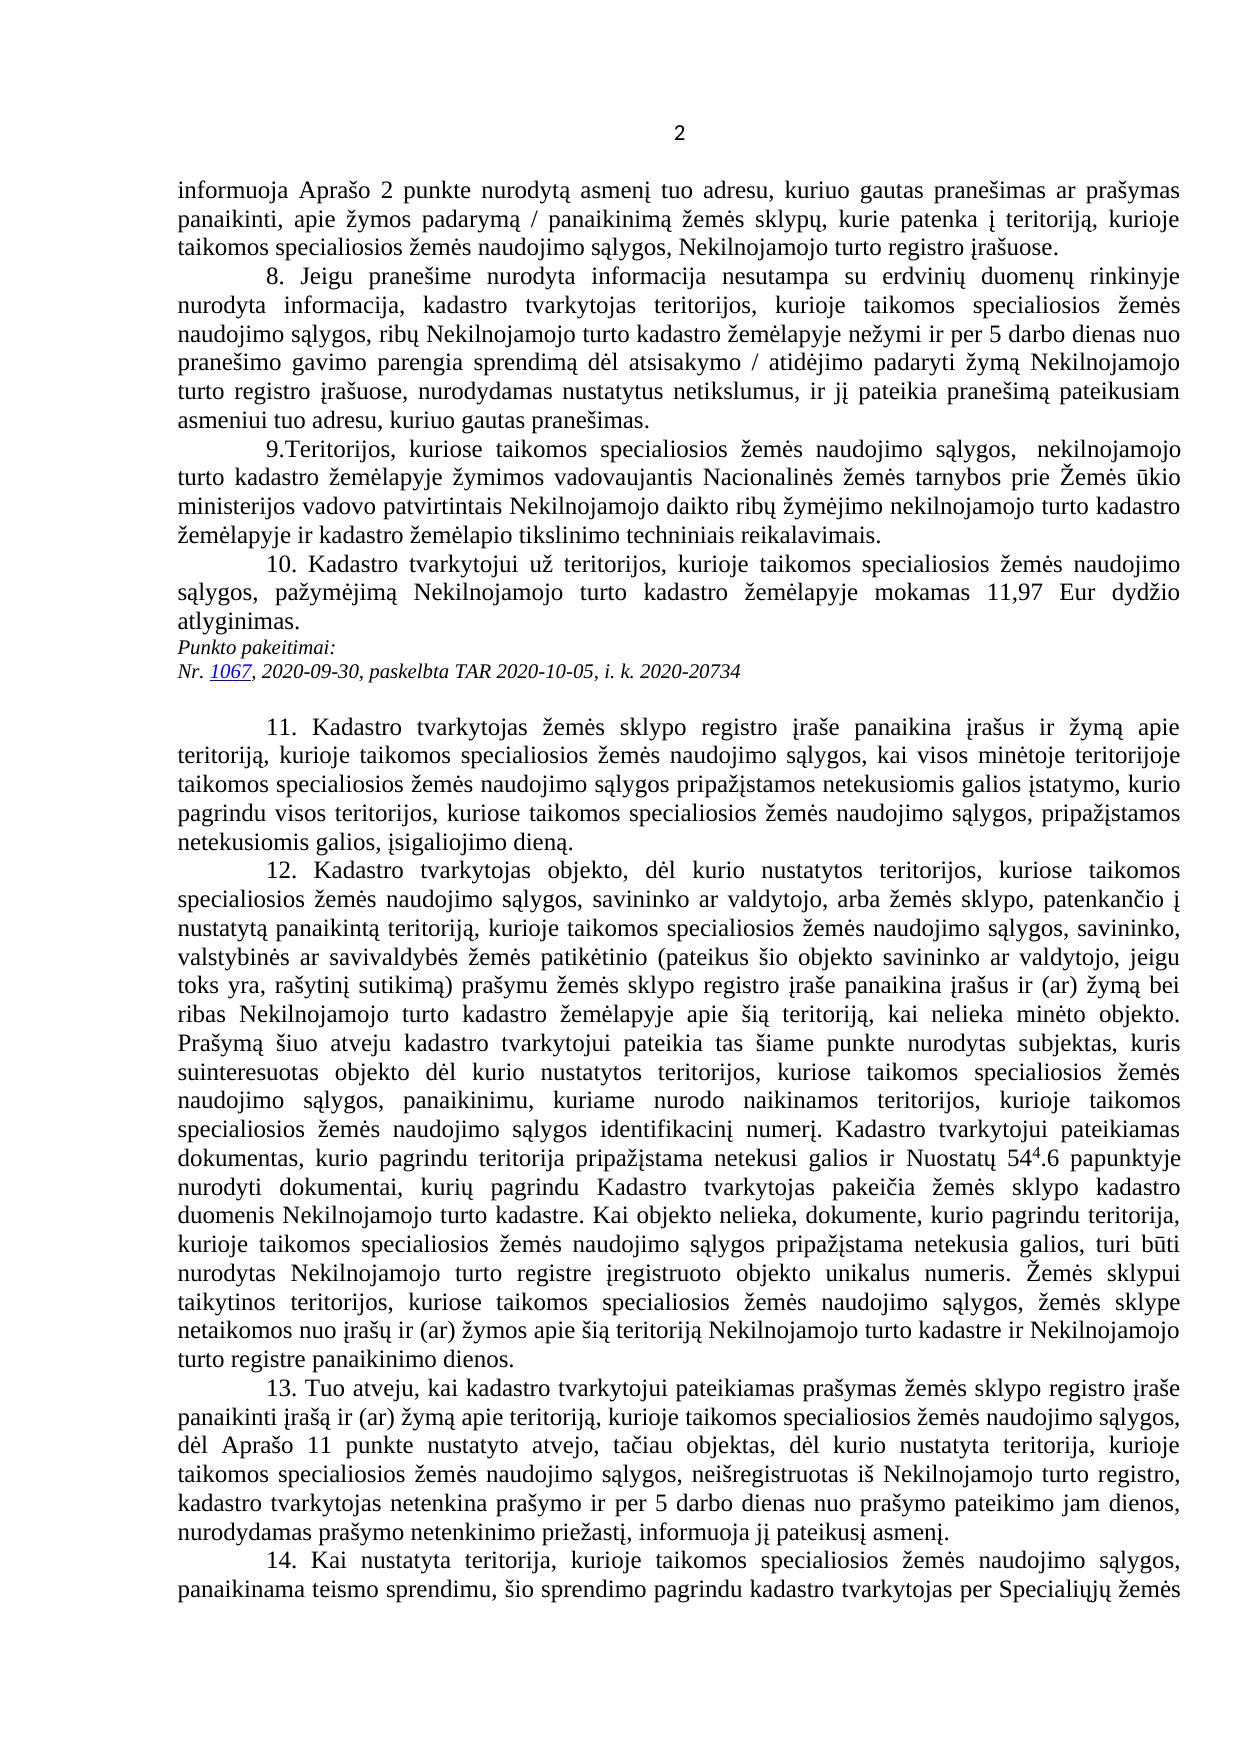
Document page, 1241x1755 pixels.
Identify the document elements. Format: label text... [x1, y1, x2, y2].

text 11. Kadastro tvarkytojas žemės sklypo registro įraše panaikina įrašus ir žymą apie teritoriją, kurioje taikomos specialiosios žemės naudojimo sąlygos, kai visos minėtoje teritorijoje taikomos specialiosios žemės naudojimo sąlygos pripažįstamos netekusiomis galios įstatymo, kurio pagrindu visos teritorijos, kuriose taikomos specialiosios žemės naudojimo sąlygos, pripažįstamos netekusiomis galios, įsigaliojimo dieną. [177, 712, 1181, 856]
text Punkto pakeitimai: [177, 635, 1181, 659]
text 8. Jeigu pranešime nurodyta informacija nesutampa su erdvinių duomenų rinkinyje nurodyta informacija, kadastro tvarkytojas teritorijos, kurioje taikomos specialiosios žemės naudojimo sąlygos, ribų Nekilnojamojo turto kadastro žemėlapyje nežymi ir per 5 darbo dienas nuo pranešimo gavimo parengia sprendimą dėl atsisakymo / atidėjimo padaryti žymą Nekilnojamojo turto registro įrašuose, nurodydamas nustatytus netikslumus, ir jį pateikia pranešimą pateikusiam asmeniui tuo adresu, kuriuo gautas pranešimas. [177, 261, 1181, 434]
text 10. Kadastro tvarkytojui už teritorijos, kurioje taikomos specialiosios žemės naudojimo sąlygos, pažymėjimą Nekilnojamojo turto kadastro žemėlapyje mokamas 11,97 Eur dydžio atlyginimas. [177, 549, 1181, 635]
text 13. Tuo atveju, kai kadastro tvarkytojui pateikiamas prašymas žemės sklypo registro įraše panaikinti įrašą ir (ar) žymą apie teritoriją, kurioje taikomos specialiosios žemės naudojimo sąlygos, dėl Aprašo 11 punkte nustatyto atvejo, tačiau objektas, dėl kurio nustatyta teritorija, kurioje taikomos specialiosios žemės naudojimo sąlygos, neišregistruotas iš Nekilnojamojo turto registro, kadastro tvarkytojas netenkina prašymo ir per 5 darbo dienas nuo prašymo pateikimo jam dienos, nurodydamas prašymo netenkinimo priežastį, informuoja jį pateikusį asmenį. [177, 1373, 1181, 1546]
text Nr. 1067, 2020-09-30, paskelbta TAR 2020-10-05, i. k. 2020-20734 [177, 659, 1181, 683]
text 9.Teritorijos, kuriose taikomos specialiosios žemės naudojimo sąlygos, nekilnojamojo turto kadastro žemėlapyje žymimos vadovaujantis Nacionalinės žemės tarnybos prie Žemės ūkio ministerijos vadovo patvirtintais Nekilnojamojo daikto ribų žymėjimo nekilnojamojo turto kadastro žemėlapyje ir kadastro žemėlapio tikslinimo techniniais reikalavimais. [177, 434, 1181, 549]
text 12. Kadastro tvarkytojas objekto, dėl kurio nustatytos teritorijos, kuriose taikomos specialiosios žemės naudojimo sąlygos, savininko ar valdytojo, arba žemės sklypo, patenkančio į nustatytą panaikintą teritoriją, kurioje taikomos specialiosios žemės naudojimo sąlygos, savininko, valstybinės ar savivaldybės žemės patikėtinio (pateikus šio objekto savininko ar valdytojo, jeigu toks yra, rašytinį sutikimą) prašymu žemės sklypo registro įraše panaikina įrašus ir (ar) žymą bei ribas Nekilnojamojo turto kadastro žemėlapyje apie šią teritoriją, kai nelieka minėto objekto. Prašymą šiuo atveju kadastro tvarkytojui pateikia tas šiame punkte nurodytas subjektas, kuris suinteresuotas objekto dėl kurio nustatytos teritorijos, kuriose taikomos specialiosios žemės naudojimo sąlygos, panaikinimu, kuriame nurodo naikinamos teritorijos, kurioje taikomos specialiosios žemės naudojimo sąlygos identifikacinį numerį. Kadastro tvarkytojui pateikiamas dokumentas, kurio pagrindu teritorija pripažįstama netekusi galios ir Nuostatų 544.6 papunktyje nurodyti dokumentai, kurių pagrindu Kadastro tvarkytojas pakeičia žemės sklypo kadastro duomenis Nekilnojamojo turto kadastre. Kai objekto nelieka, dokumente, kurio pagrindu teritorija, kurioje taikomos specialiosios žemės naudojimo sąlygos pripažįstama netekusia galios, turi būti nurodytas Nekilnojamojo turto registre įregistruoto objekto unikalus numeris. Žemės sklypui taikytinos teritorijos, kuriose taikomos specialiosios žemės naudojimo sąlygos, žemės sklype netaikomos nuo įrašų ir (ar) žymos apie šią teritoriją Nekilnojamojo turto kadastre ir Nekilnojamojo turto registre panaikinimo dienos. [177, 856, 1181, 1373]
text 14. Kai nustatyta teritorija, kurioje taikomos specialiosios žemės naudojimo sąlygos, panaikinama teismo sprendimu, šio sprendimo pagrindu kadastro tvarkytojas per Specialiųjų žemės [177, 1546, 1181, 1603]
text informuoja Aprašo 2 punkte nurodytą asmenį tuo adresu, kuriuo gautas pranešimas ar prašymas panaikinti, apie žymos padarymą / panaikinimą žemės sklypų, kurie patenka į teritoriją, kurioje taikomos specialiosios žemės naudojimo sąlygos, Nekilnojamojo turto registro įrašuose. [177, 175, 1181, 261]
